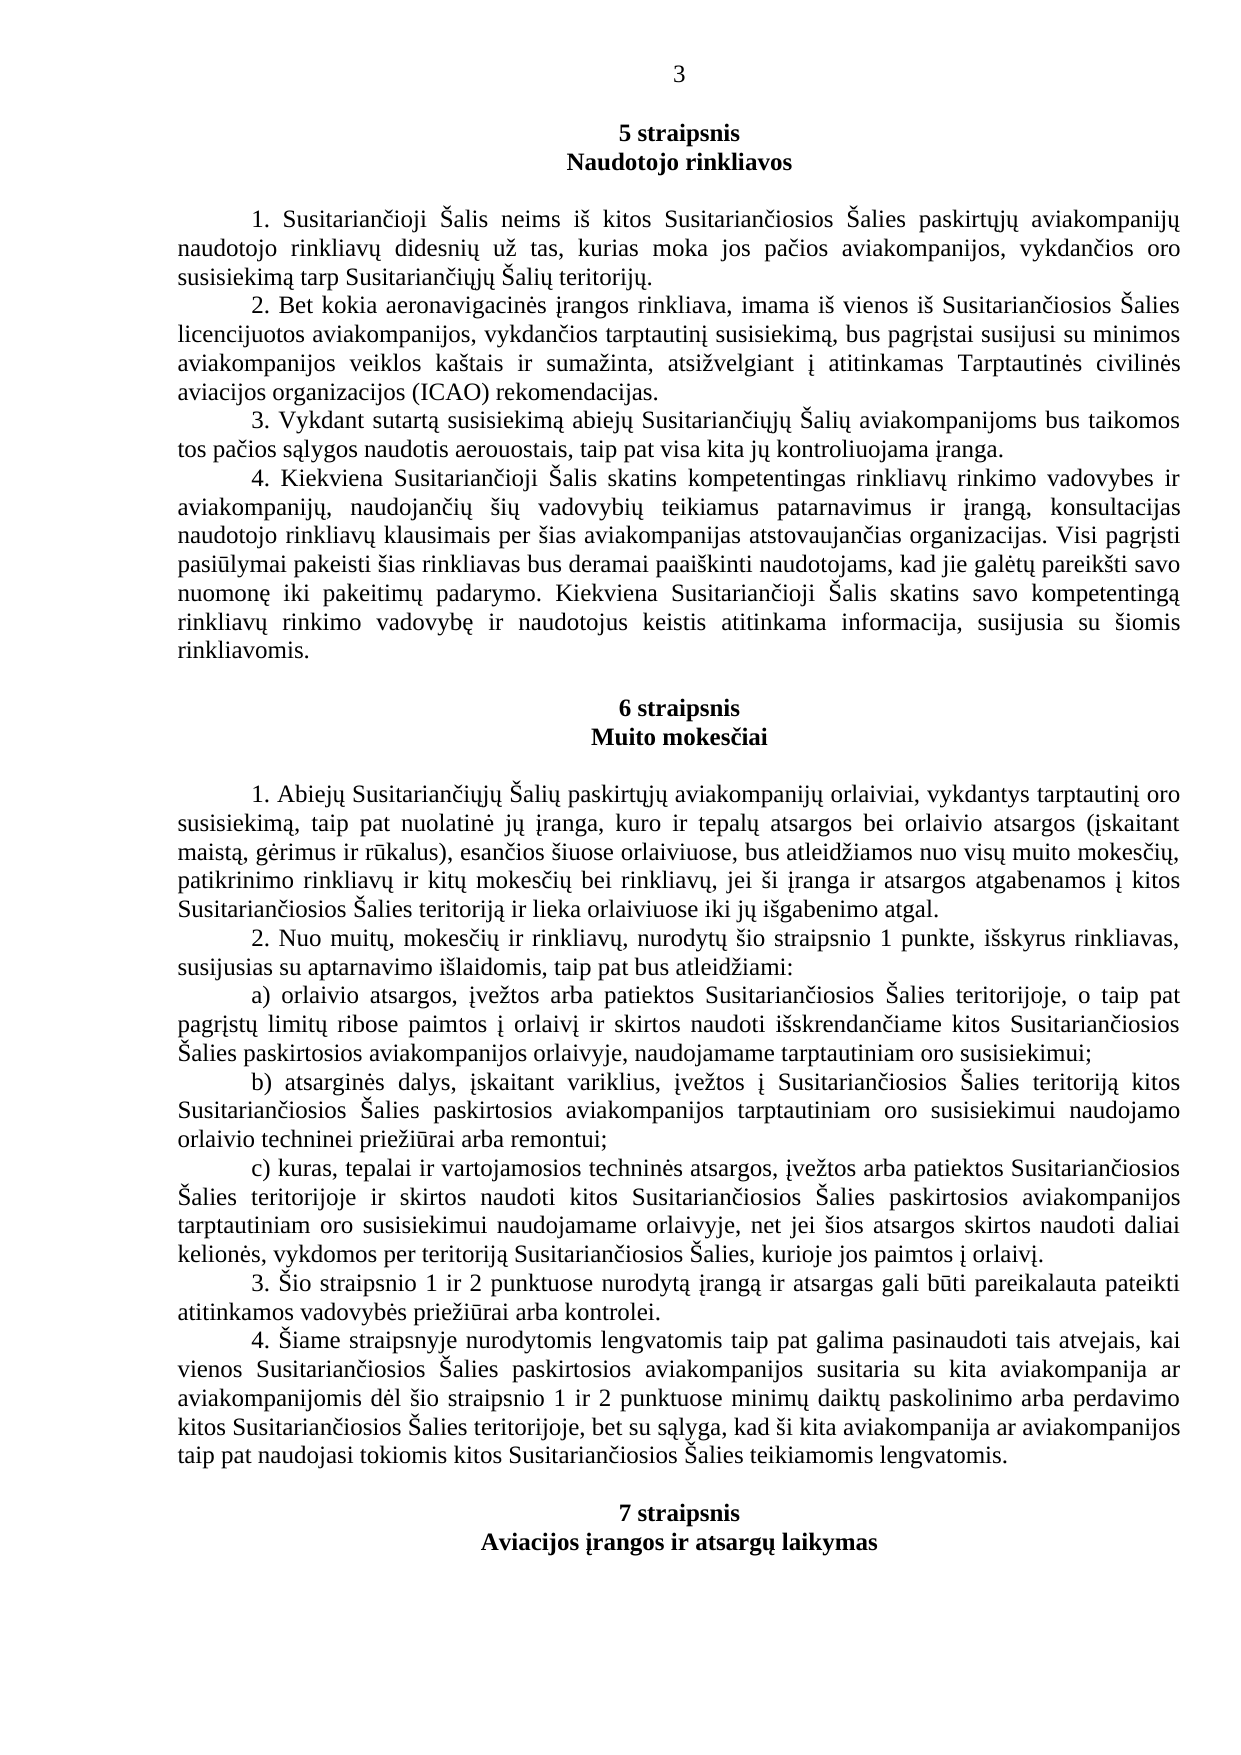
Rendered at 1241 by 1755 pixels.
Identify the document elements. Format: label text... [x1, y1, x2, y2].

text 6 straipsnis [177, 693, 1181, 722]
text Naudotojo rinkliavos [177, 147, 1181, 176]
text c) kuras, tepalai ir vartojamosios techninės atsargos, įvežtos arba patiektos Susitariančiosios Šalies teritorijoje ir skirtos naudoti kitos Susitariančiosios Šalies paskirtosios aviakompanijos tarptautiniam oro susisiekimui naudojamame orlaivyje, net jei šios atsargos skirtos naudoti daliai kelionės, vykdomos per teritoriją Susitariančiosios Šalies, kurioje jos paimtos į orlaivį. [177, 1153, 1181, 1268]
text 1. Abiejų Susitariančiųjų Šalių paskirtųjų aviakompanijų orlaiviai, vykdantys tarptautinį oro susisiekimą, taip pat nuolatinė jų įranga, kuro ir tepalų atsargos bei orlaivio atsargos (įskaitant maistą, gėrimus ir rūkalus), esančios šiuose orlaiviuose, bus atleidžiamos nuo visų muito mokesčių, patikrinimo rinkliavų ir kitų mokesčių bei rinkliavų, jei ši įranga ir atsargos atgabenamos į kitos Susitariančiosios Šalies teritoriją ir lieka orlaiviuose iki jų išgabenimo atgal. [177, 779, 1181, 923]
text 2. Bet kokia aeronavigacinės įrangos rinkliava, imama iš vienos iš Susitariančiosios Šalies licencijuotos aviakompanijos, vykdančios tarptautinį susisiekimą, bus pagrįstai susijusi su minimos aviakompanijos veiklos kaštais ir sumažinta, atsižvelgiant į atitinkamas Tarptautinės civilinės aviacijos organizacijos (ICAO) rekomendacijas. [177, 291, 1181, 406]
text 5 straipsnis [177, 118, 1181, 147]
text 7 straipsnis [177, 1498, 1181, 1527]
text Aviacijos įrangos ir atsargų laikymas [177, 1527, 1181, 1556]
text a) orlaivio atsargos, įvežtos arba patiektos Susitariančiosios Šalies teritorijoje, o taip pat pagrįstų limitų ribose paimtos į orlaivį ir skirtos naudoti išskrendančiame kitos Susitariančiosios Šalies paskirtosios aviakompanijos orlaivyje, naudojamame tarptautiniam oro susisiekimui; [177, 981, 1181, 1067]
text 4. Šiame straipsnyje nurodytomis lengvatomis taip pat galima pasinaudoti tais atvejais, kai vienos Susitariančiosios Šalies paskirtosios aviakompanijos susitaria su kita aviakompanija ar aviakompanijomis dėl šio straipsnio 1 ir 2 punktuose minimų daiktų paskolinimo arba perdavimo kitos Susitariančiosios Šalies teritorijoje, bet su sąlyga, kad ši kita aviakompanija ar aviakompanijos taip pat naudojasi tokiomis kitos Susitariančiosios Šalies teikiamomis lengvatomis. [177, 1326, 1181, 1469]
text 3. Vykdant sutartą susisiekimą abiejų Susitariančiųjų Šalių aviakompanijoms bus taikomos tos pačios sąlygos naudotis aerouostais, taip pat visa kita jų kontroliuojama įranga. [177, 406, 1181, 463]
text 2. Nuo muitų, mokesčių ir rinkliavų, nurodytų šio straipsnio 1 punkte, išskyrus rinkliavas, susijusias su aptarnavimo išlaidomis, taip pat bus atleidžiami: [177, 923, 1181, 981]
text 3. Šio straipsnio 1 ir 2 punktuose nurodytą įrangą ir atsargas gali būti pareikalauta pateikti atitinkamos vadovybės priežiūrai arba kontrolei. [177, 1268, 1181, 1326]
text 4. Kiekviena Susitariančioji Šalis skatins kompetentingas rinkliavų rinkimo vadovybes ir aviakompanijų, naudojančių šių vadovybių teikiamus patarnavimus ir įrangą, konsultacijas naudotojo rinkliavų klausimais per šias aviakompanijas atstovaujančias organizacijas. Visi pagrįsti pasiūlymai pakeisti šias rinkliavas bus deramai paaiškinti naudotojams, kad jie galėtų pareikšti savo nuomonę iki pakeitimų padarymo. Kiekviena Susitariančioji Šalis skatins savo kompetentingą rinkliavų rinkimo vadovybę ir naudotojus keistis atitinkama informacija, susijusia su šiomis rinkliavomis. [177, 463, 1181, 664]
text 1. Susitariančioji Šalis neims iš kitos Susitariančiosios Šalies paskirtųjų aviakompanijų naudotojo rinkliavų didesnių už tas, kurias moka jos pačios aviakompanijos, vykdančios oro susisiekimą tarp Susitariančiųjų Šalių teritorijų. [177, 204, 1181, 291]
text b) atsarginės dalys, įskaitant variklius, įvežtos į Susitariančiosios Šalies teritoriją kitos Susitariančiosios Šalies paskirtosios aviakompanijos tarptautiniam oro susisiekimui naudojamo orlaivio techninei priežiūrai arba remontui; [177, 1067, 1181, 1153]
text Muito mokesčiai [177, 722, 1181, 751]
